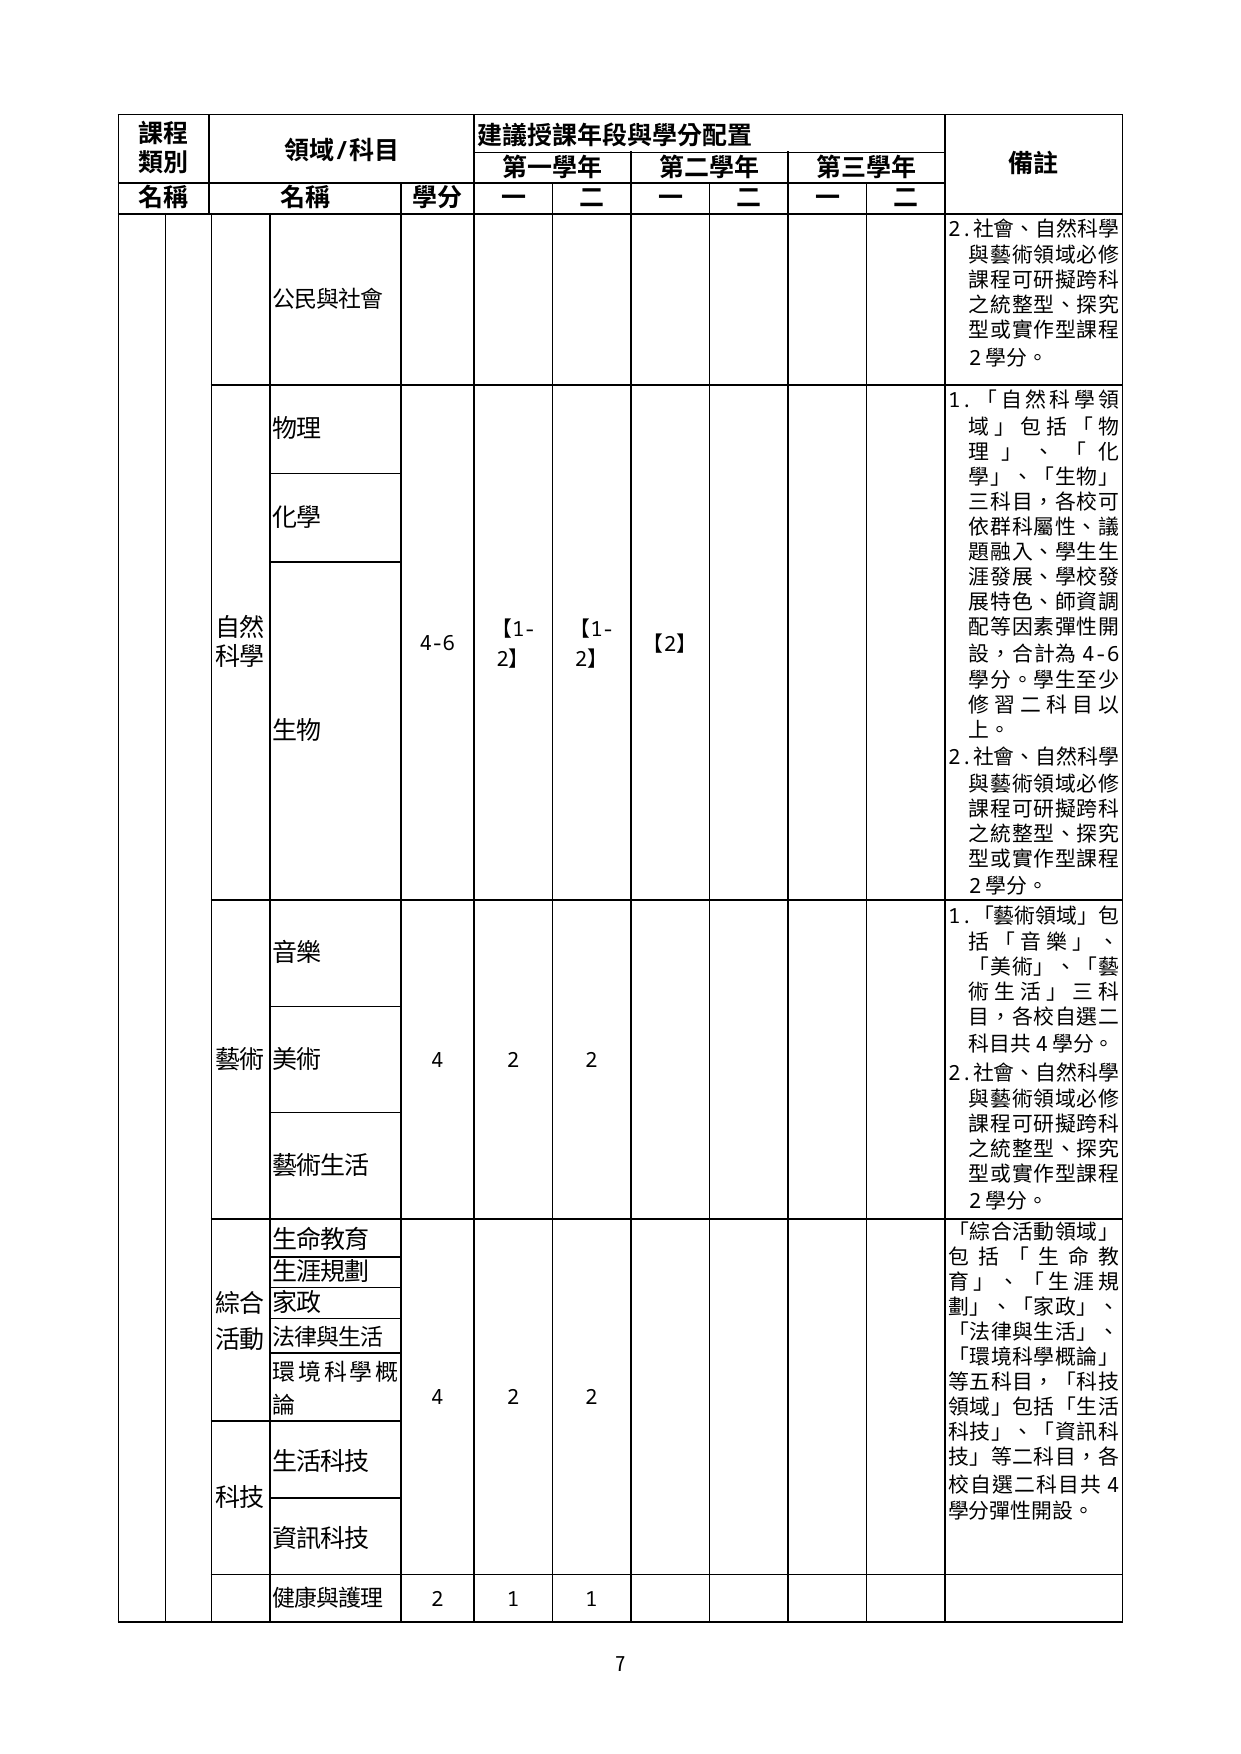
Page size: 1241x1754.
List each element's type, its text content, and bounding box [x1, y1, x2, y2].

table_cell 2 [553, 901, 630, 1218]
table_cell [212, 1575, 269, 1621]
table_cell [632, 1575, 709, 1621]
table_cell 生涯規劃 [271, 1258, 400, 1287]
table_cell 生活科技 [271, 1422, 400, 1497]
table_cell 【1-2】 [475, 386, 552, 899]
table_cell [710, 1220, 787, 1574]
table_cell 環境科學概論 [271, 1354, 400, 1420]
table_cell 第一學年 [475, 153, 630, 182]
table_cell [789, 901, 866, 1218]
table_cell [867, 1575, 944, 1621]
table_cell 2 [402, 1575, 473, 1621]
table_cell [710, 901, 787, 1218]
table_cell [632, 1220, 709, 1574]
table_cell [867, 901, 944, 1218]
table_cell 藝術 [212, 901, 269, 1218]
table_cell 2.社會、自然科學與藝術領域必修課程可研擬跨科之統整型、探究型或實作型課程2學分。 [946, 215, 1122, 384]
table_cell 資訊科技 [271, 1499, 400, 1574]
table_cell [710, 386, 787, 899]
table_cell [710, 215, 787, 384]
table_cell [789, 1575, 866, 1621]
table_cell [867, 1220, 944, 1574]
table_cell 名稱 [119, 184, 208, 213]
table_cell 科技 [212, 1422, 269, 1574]
table_cell 4-6 [402, 386, 473, 899]
table_cell 4 [402, 901, 473, 1218]
table_cell 一 [475, 184, 552, 213]
table_cell [632, 215, 709, 384]
table_cell 家政 [271, 1288, 400, 1317]
table_cell [212, 215, 269, 384]
table_cell 健康與護理 [271, 1575, 400, 1621]
table_cell 2 [475, 1220, 552, 1574]
table_cell 2 [475, 901, 552, 1218]
table_cell 自然 科學 [212, 386, 269, 899]
table_cell [867, 386, 944, 899]
table_cell 物理 [271, 386, 400, 473]
table_cell [710, 1575, 787, 1621]
table_cell 第三學年 [789, 153, 944, 182]
table_cell [475, 215, 552, 384]
table_cell [789, 215, 866, 384]
table_cell 綜合 活動 [212, 1220, 269, 1420]
table_cell 【2】 [632, 386, 709, 899]
table_cell 生命教育 [271, 1220, 400, 1256]
table_cell 二 [867, 184, 944, 213]
table_header 課程 類別 [119, 115, 208, 182]
table_cell 2 [553, 1220, 630, 1574]
table_cell 化學 [271, 474, 400, 561]
table_cell 一 [789, 184, 866, 213]
table_cell [946, 1575, 1122, 1621]
table_cell 【1-2】 [553, 386, 630, 899]
table_cell 「綜合活動領域」包括「生命教育」、「生涯規劃」、「家政」、「法律與生活」、「環境科學概論」等五科目，「科技領域」包括「生活科技」、「資訊科技」等二科目，各校自選二科目共4學分彈性開設。 [946, 1220, 1122, 1574]
table_cell 二 [710, 184, 787, 213]
table_cell 生物 [271, 563, 400, 899]
table_cell 1 [553, 1575, 630, 1621]
table_cell 4 [402, 1220, 473, 1574]
table_cell [119, 215, 165, 1621]
table_header 建議授課年段與學分配置 [475, 115, 944, 151]
table_cell [166, 215, 211, 1621]
table_cell 一 [632, 184, 709, 213]
table_cell [553, 215, 630, 384]
table_cell [789, 386, 866, 899]
table_cell 1.「藝術領域」包括「音樂」、「美術」、「藝術生活」三科目，各校自選二科目共4學分。 2.社會、自然科學與藝術領域必修課程可研擬跨科之統整型、探究型或實作型課程2學分。 [946, 901, 1122, 1218]
table_cell [789, 1220, 866, 1574]
table_header 備註 [946, 115, 1122, 213]
table_header 領域/科目 [210, 115, 473, 182]
table_cell 公民與社會 [271, 215, 400, 384]
table_cell [867, 215, 944, 384]
table_cell [402, 215, 473, 384]
table_cell 第二學年 [632, 153, 787, 182]
table_cell [632, 901, 709, 1218]
table_cell 二 [553, 184, 630, 213]
table_cell 音樂 [271, 901, 400, 1006]
table_cell 1 [475, 1575, 552, 1621]
table_cell 藝術生活 [271, 1113, 400, 1218]
table_cell 名稱 [210, 184, 400, 213]
table_cell 美術 [271, 1007, 400, 1112]
table_cell 學分 [402, 184, 473, 213]
table_cell 1.「自然科學領域」包括「物理」、「化學」、「生物」三科目，各校可依群科屬性、議題融入、學生生涯發展、學校發展特色、師資調配等因素彈性開設，合計為4-6學分。學生至少修習二科目以上。 2.社會、自然科學與藝術領域必修課程可研擬跨科之統整型、探究型或實作型課程2學分。 [946, 386, 1122, 899]
table_cell 法律與生活 [271, 1319, 400, 1352]
